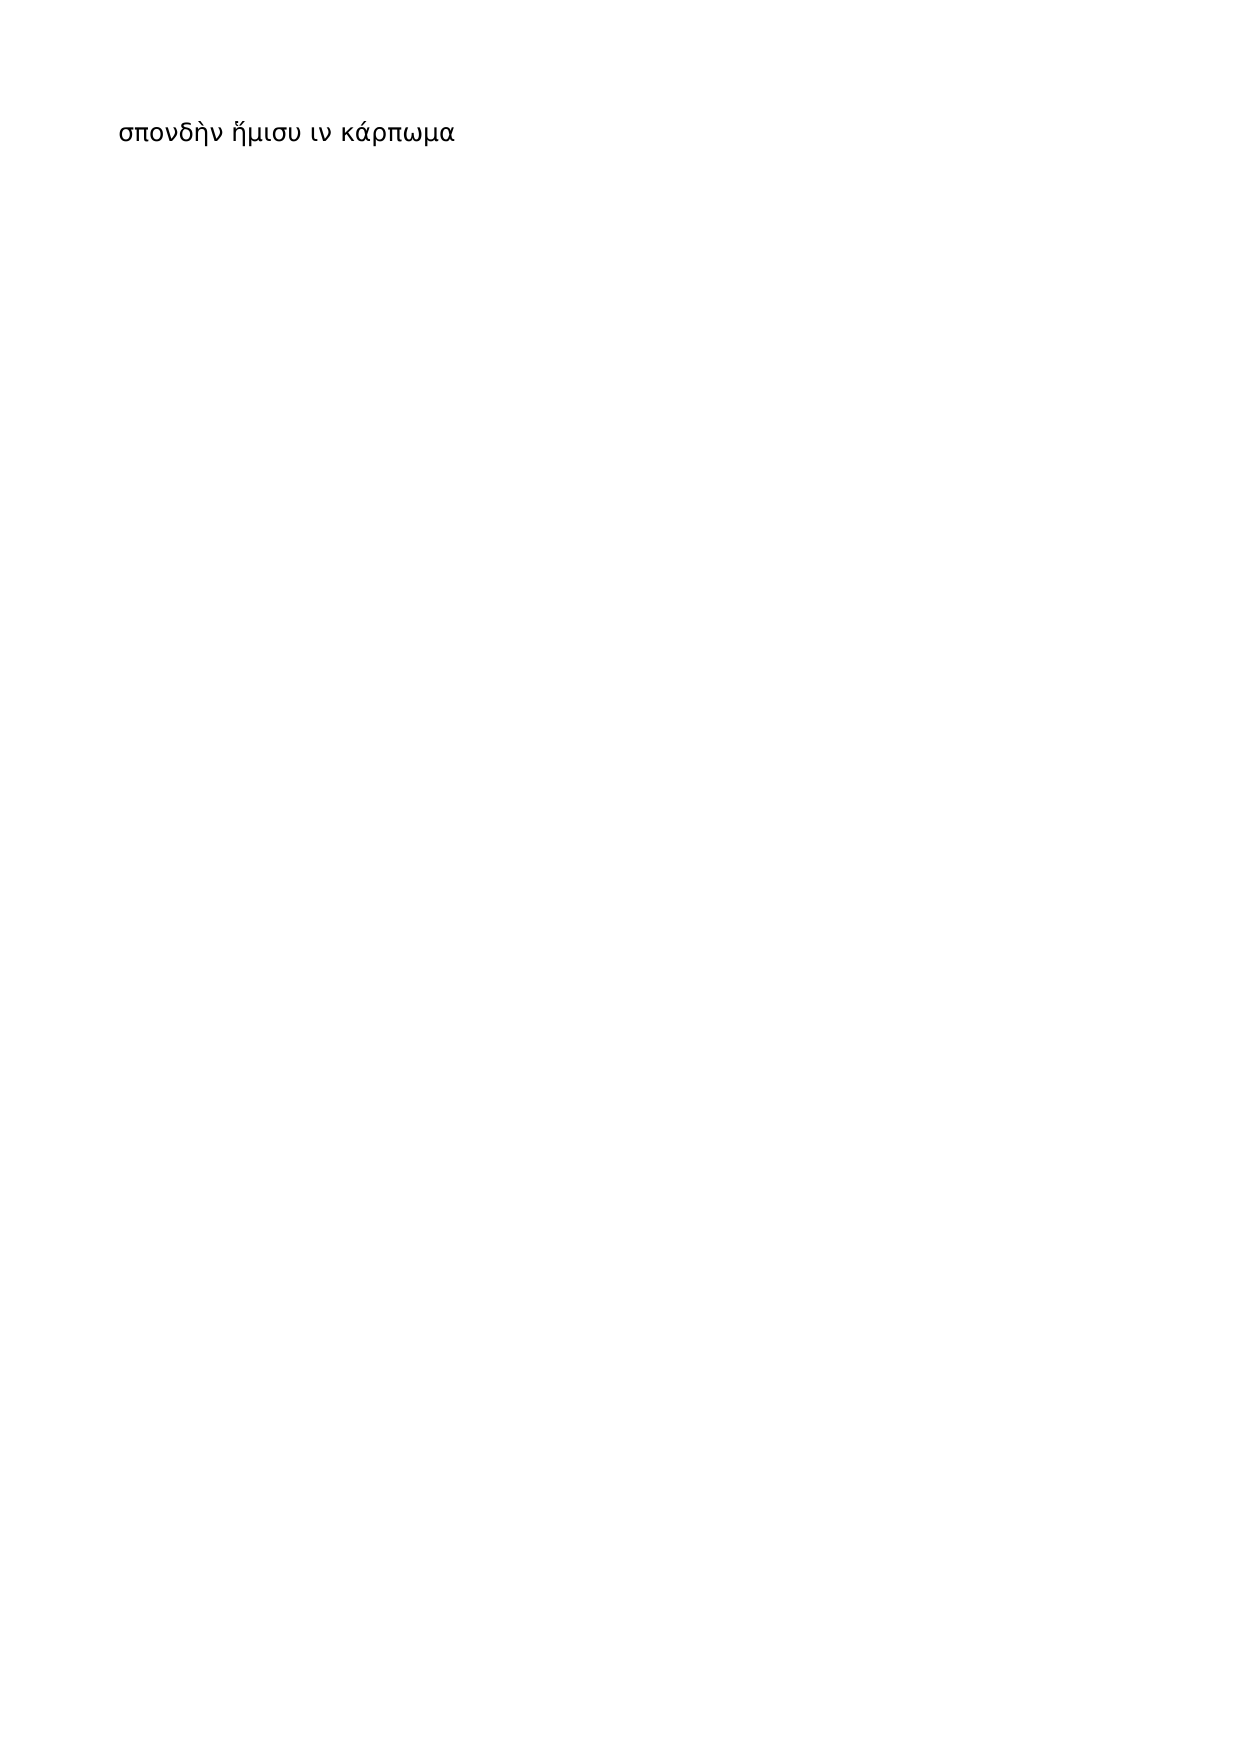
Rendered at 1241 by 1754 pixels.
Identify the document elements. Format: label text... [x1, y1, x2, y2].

text σπονδὴν ἥμισυ ιν κάρπωμα [118, 118, 1122, 147]
